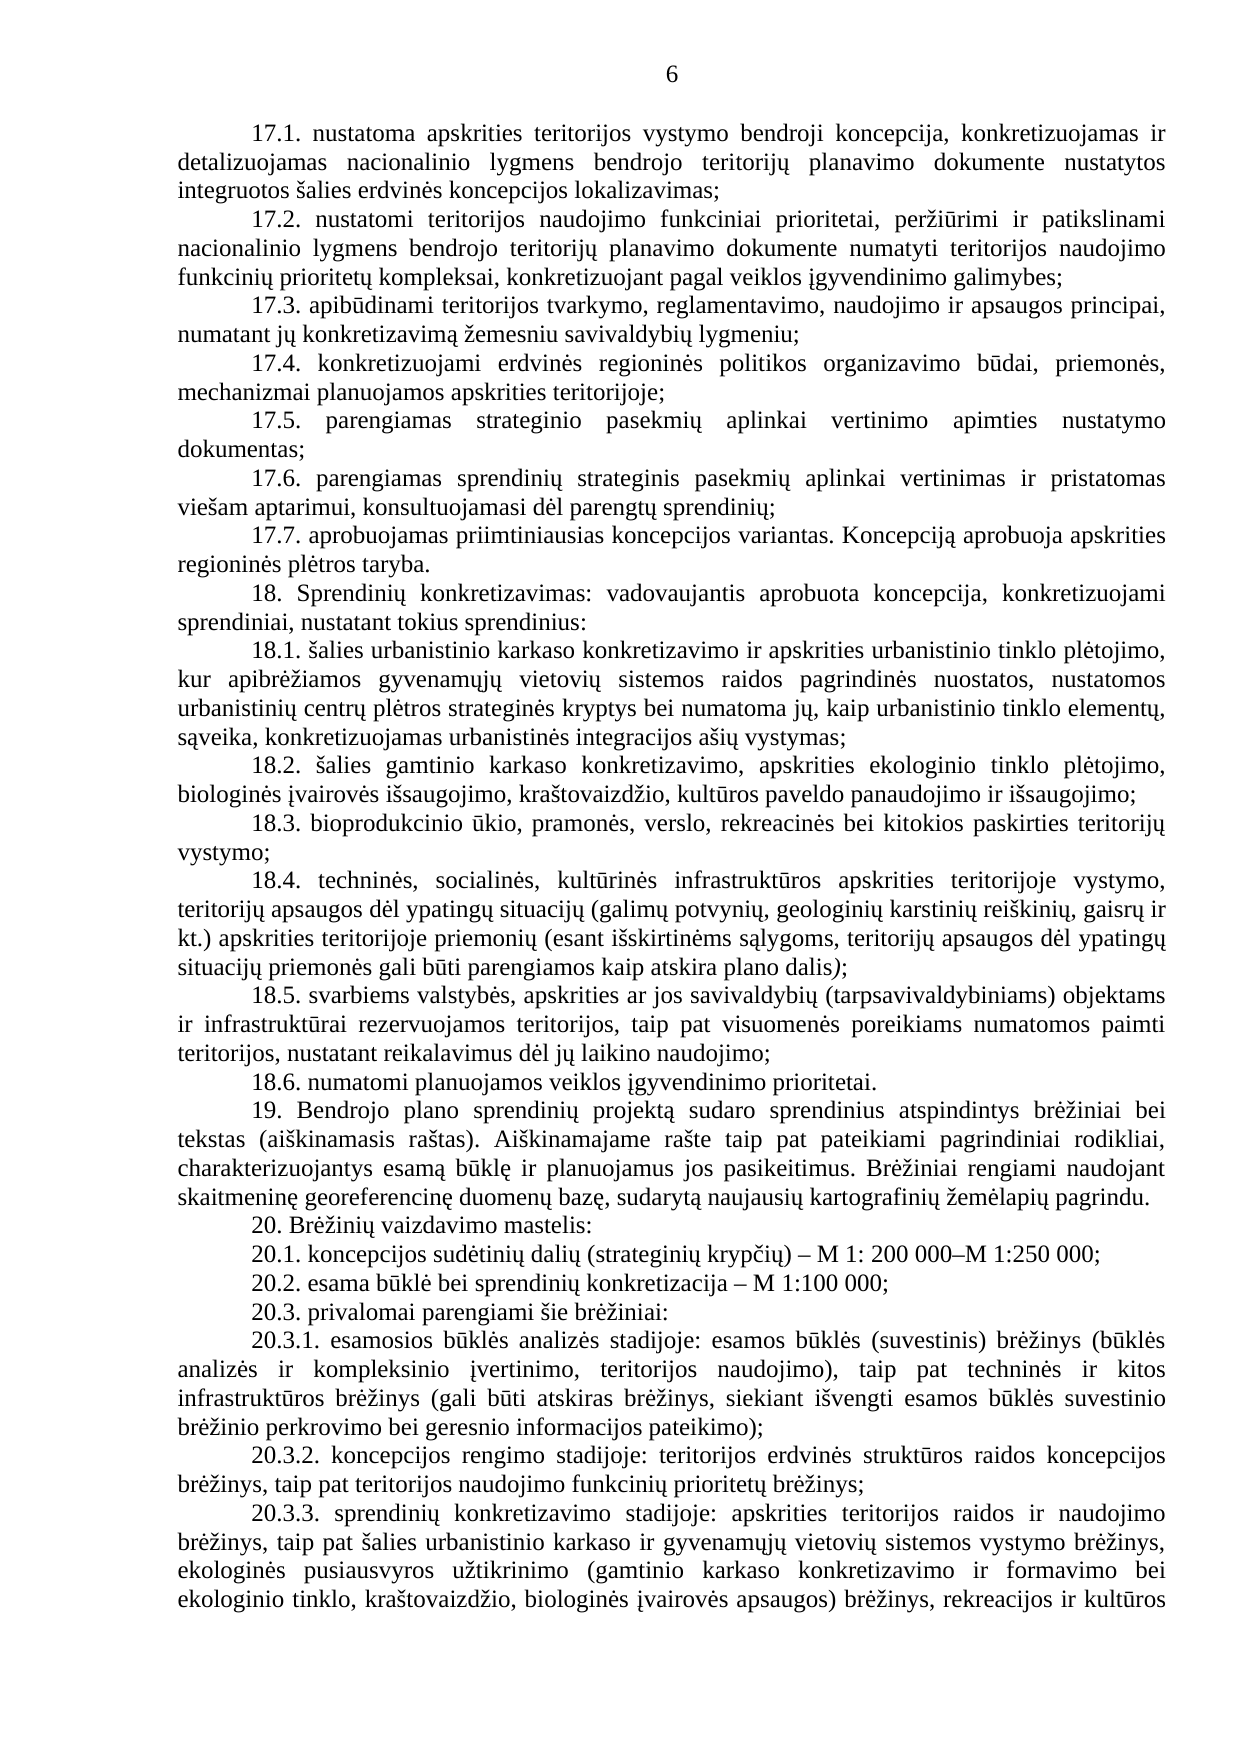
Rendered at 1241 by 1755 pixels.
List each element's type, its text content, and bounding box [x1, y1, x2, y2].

text 17.1. nustatoma apskrities teritorijos vystymo bendroji koncepcija, konkretizuojamas ir detalizuojamas nacionalinio lygmens bendrojo teritorijų planavimo dokumente nustatytos integruotos šalies erdvinės koncepcijos lokalizavimas; [177, 118, 1166, 204]
text 20.2. esama būklė bei sprendinių konkretizacija – M 1:100 000; [177, 1268, 1166, 1297]
text 17.6. parengiamas sprendinių strateginis pasekmių aplinkai vertinimas ir pristatomas viešam aptarimui, konsultuojamasi dėl parengtų sprendinių; [177, 463, 1166, 521]
text 18.5. svarbiems valstybės, apskrities ar jos savivaldybių (tarpsavivaldybiniams) objektams ir infrastruktūrai rezervuojamos teritorijos, taip pat visuomenės poreikiams numatomos paimti teritorijos, nustatant reikalavimus dėl jų laikino naudojimo; [177, 981, 1166, 1067]
text 20.3.1. esamosios būklės analizės stadijoje: esamos būklės (suvestinis) brėžinys (būklės analizės ir kompleksinio įvertinimo, teritorijos naudojimo), taip pat techninės ir kitos infrastruktūros brėžinys (gali būti atskiras brėžinys, siekiant išvengti esamos būklės suvestinio brėžinio perkrovimo bei geresnio informacijos pateikimo); [177, 1326, 1166, 1441]
text 19. Bendrojo plano sprendinių projektą sudaro sprendinius atspindintys brėžiniai bei tekstas (aiškinamasis raštas). Aiškinamajame rašte taip pat pateikiami pagrindiniai rodikliai, charakterizuojantys esamą būklę ir planuojamus jos pasikeitimus. Brėžiniai rengiami naudojant skaitmeninę georeferencinę duomenų bazę, sudarytą naujausių kartografinių žemėlapių pagrindu. [177, 1096, 1166, 1211]
text 20.3. privalomai parengiami šie brėžiniai: [177, 1297, 1166, 1326]
text 17.7. aprobuojamas priimtiniausias koncepcijos variantas. Koncepciją aprobuoja apskrities regioninės plėtros taryba. [177, 521, 1166, 578]
text 18.6. numatomi planuojamos veiklos įgyvendinimo prioritetai. [177, 1067, 1166, 1096]
text 20.3.2. koncepcijos rengimo stadijoje: teritorijos erdvinės struktūros raidos koncepcijos brėžinys, taip pat teritorijos naudojimo funkcinių prioritetų brėžinys; [177, 1441, 1166, 1498]
text 17.4. konkretizuojami erdvinės regioninės politikos organizavimo būdai, priemonės, mechanizmai planuojamos apskrities teritorijoje; [177, 348, 1166, 406]
text 20.3.3. sprendinių konkretizavimo stadijoje: apskrities teritorijos raidos ir naudojimo brėžinys, taip pat šalies urbanistinio karkaso ir gyvenamųjų vietovių sistemos vystymo brėžinys, ekologinės pusiausvyros užtikrinimo (gamtinio karkaso konkretizavimo ir formavimo bei ekologinio tinklo, kraštovaizdžio, biologinės įvairovės apsaugos) brėžinys, rekreacijos ir kultūros [177, 1498, 1166, 1613]
text 20. Brėžinių vaizdavimo mastelis: [177, 1211, 1166, 1239]
text 17.2. nustatomi teritorijos naudojimo funkciniai prioritetai, peržiūrimi ir patikslinami nacionalinio lygmens bendrojo teritorijų planavimo dokumente numatyti teritorijos naudojimo funkcinių prioritetų kompleksai, konkretizuojant pagal veiklos įgyvendinimo galimybes; [177, 204, 1166, 291]
text 17.3. apibūdinami teritorijos tvarkymo, reglamentavimo, naudojimo ir apsaugos principai, numatant jų konkretizavimą žemesniu savivaldybių lygmeniu; [177, 291, 1166, 348]
text 18.4. techninės, socialinės, kultūrinės infrastruktūros apskrities teritorijoje vystymo, teritorijų apsaugos dėl ypatingų situacijų (galimų potvynių, geologinių karstinių reiškinių, gaisrų ir kt.) apskrities teritorijoje priemonių (esant išskirtinėms sąlygoms, teritorijų apsaugos dėl ypatingų situacijų priemonės gali būti parengiamos kaip atskira plano dalis); [177, 866, 1166, 981]
text 18.3. bioprodukcinio ūkio, pramonės, verslo, rekreacinės bei kitokios paskirties teritorijų vystymo; [177, 808, 1166, 866]
text 18. Sprendinių konkretizavimas: vadovaujantis aprobuota koncepcija, konkretizuojami sprendiniai, nustatant tokius sprendinius: [177, 578, 1166, 636]
text 18.1. šalies urbanistinio karkaso konkretizavimo ir apskrities urbanistinio tinklo plėtojimo, kur apibrėžiamos gyvenamųjų vietovių sistemos raidos pagrindinės nuostatos, nustatomos urbanistinių centrų plėtros strateginės kryptys bei numatoma jų, kaip urbanistinio tinklo elementų, sąveika, konkretizuojamas urbanistinės integracijos ašių vystymas; [177, 636, 1166, 751]
text 17.5. parengiamas strateginio pasekmių aplinkai vertinimo apimties nustatymo dokumentas; [177, 406, 1166, 463]
text 18.2. šalies gamtinio karkaso konkretizavimo, apskrities ekologinio tinklo plėtojimo, biologinės įvairovės išsaugojimo, kraštovaizdžio, kultūros paveldo panaudojimo ir išsaugojimo; [177, 751, 1166, 808]
text 20.1. koncepcijos sudėtinių dalių (strateginių krypčių) – M 1: 200 000–M 1:250 000; [177, 1239, 1166, 1268]
